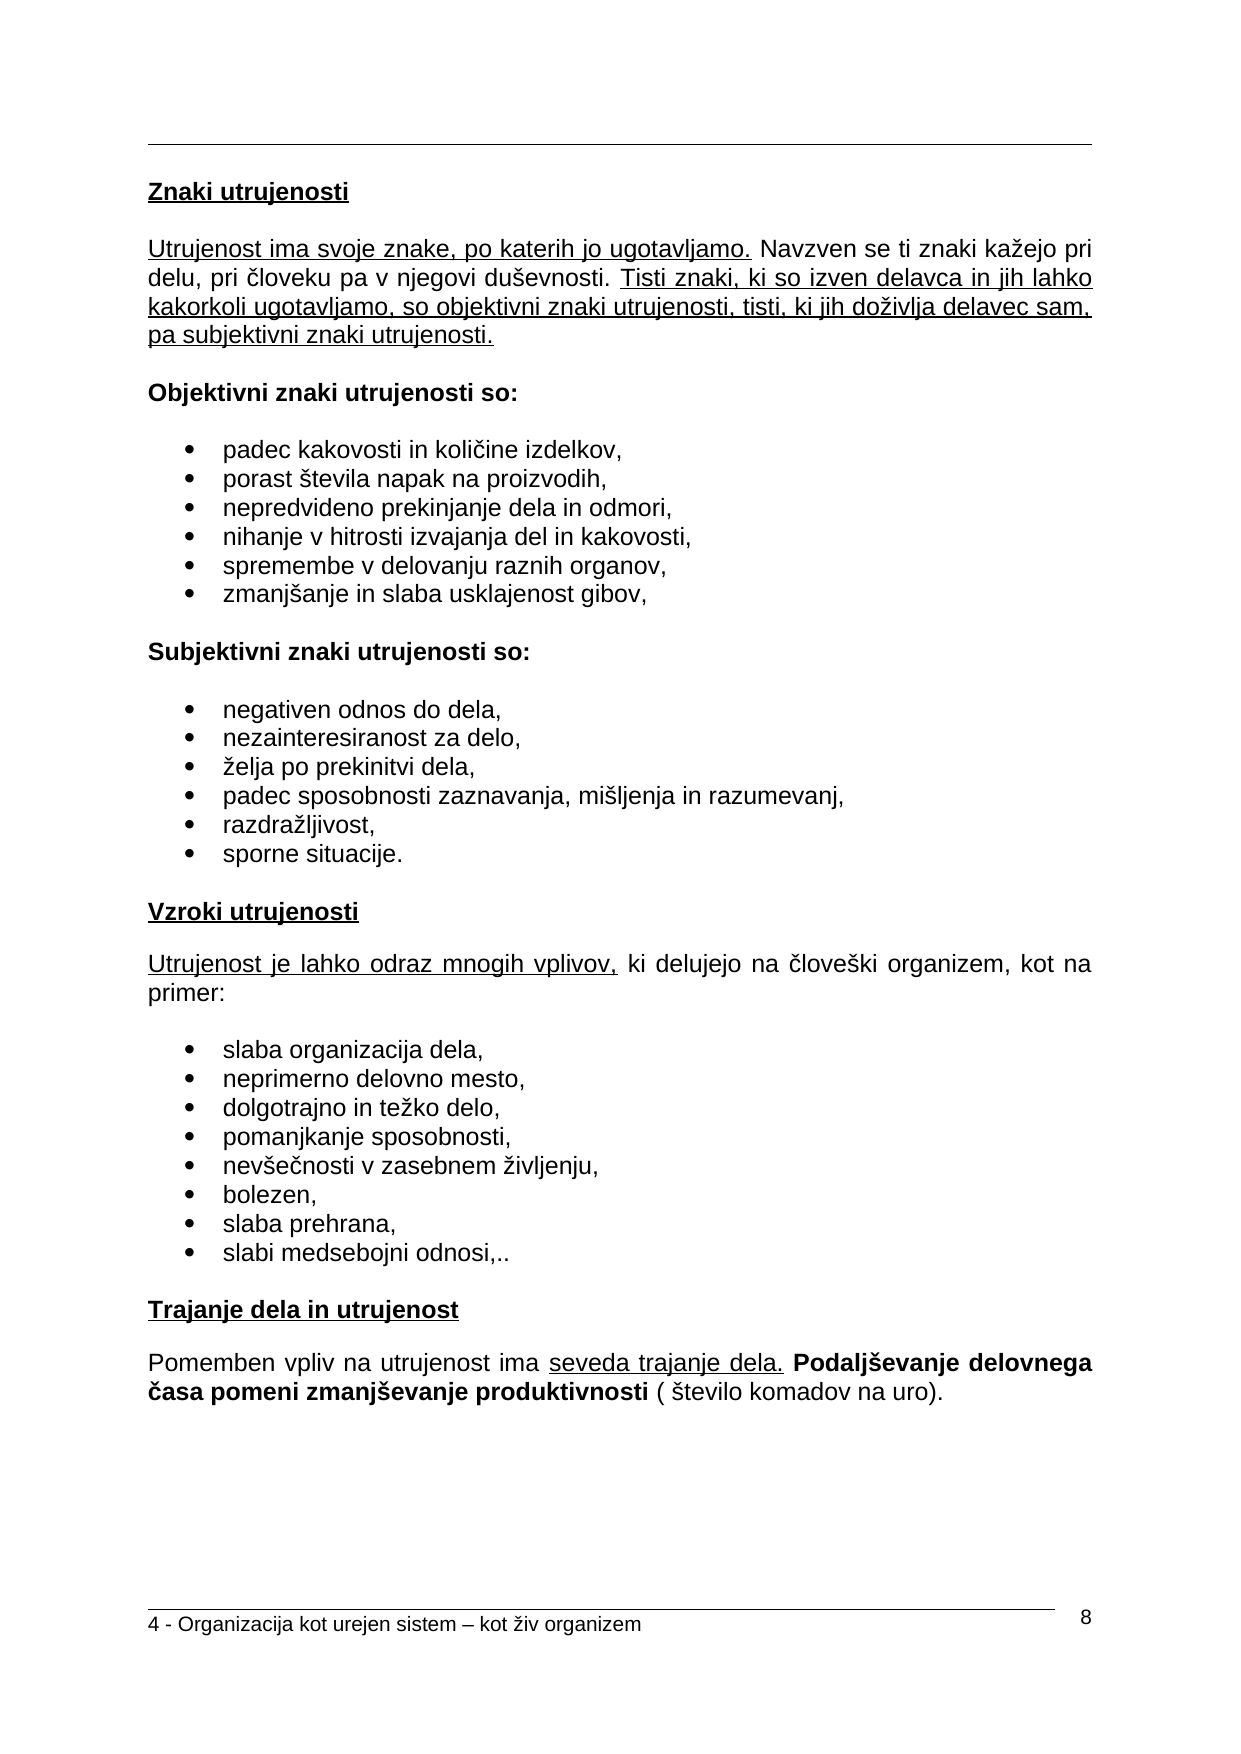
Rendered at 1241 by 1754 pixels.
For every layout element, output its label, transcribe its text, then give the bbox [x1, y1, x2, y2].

list slaba organizacija dela, [185, 1036, 1092, 1064]
list padec kakovosti in količine izdelkov, [185, 435, 1092, 464]
list porast števila napak na proizvodih, [185, 464, 1092, 493]
list negativen odnos do dela, [185, 694, 1092, 723]
list padec sposobnosti zaznavanja, mišljenja in razumevanj, [185, 781, 1092, 810]
list zmanjšanje in slaba usklajenost gibov, [185, 579, 1092, 608]
text Pomemben vpliv na utrujenost ima seveda trajanje dela. Podaljševanje delovnega časa pomeni zmanjševanje produktivnosti ( število komadov na uro). [148, 1348, 1092, 1405]
list nepredvideno prekinjanje dela in odmori, [185, 493, 1092, 522]
subtitle Trajanje dela in utrujenost [148, 1295, 1092, 1324]
text Utrujenost ima svoje znake, po katerih jo ugotavljamo. Navzven se ti znaki kažejo pri delu, pri človeku pa v njegovi duševnosti. Tisti znaki, ki so izven delavca in jih lahko kakorkoli ugotavljamo, so objektivni znaki utrujenosti, tisti, ki jih doživlja delavec sam, [148, 234, 1092, 316]
list neprimerno delovno mesto, [185, 1064, 1092, 1093]
list nevšečnosti v zasebnem življenju, [185, 1151, 1092, 1180]
list želja po prekinitvi dela, [185, 752, 1092, 781]
list slaba prehrana, [185, 1209, 1092, 1237]
list bolezen, [185, 1180, 1092, 1209]
text Subjektivni znaki utrujenosti so: [148, 637, 1092, 666]
text Utrujenost je lahko odraz mnogih vplivov, ki delujejo na človeški organizem, kot na primer: [148, 949, 1092, 1007]
list spremembe v delovanju raznih organov, [185, 551, 1092, 579]
list nihanje v hitrosti izvajanja del in kakovosti, [185, 522, 1092, 551]
text pa subjektivni znaki utrujenosti. [148, 318, 1092, 349]
list sporne situacije. [185, 839, 1092, 868]
list dolgotrajno in težko delo, [185, 1093, 1092, 1122]
subtitle Vzroki utrujenosti [148, 896, 1092, 925]
subtitle Znaki utrujenosti [148, 176, 1092, 205]
list pomanjkanje sposobnosti, [185, 1122, 1092, 1151]
list nezainteresiranost za delo, [185, 723, 1092, 752]
text Objektivni znaki utrujenosti so: [148, 378, 1092, 406]
list razdražljivost, [185, 810, 1092, 839]
list slabi medsebojni odnosi,.. [185, 1237, 1092, 1266]
